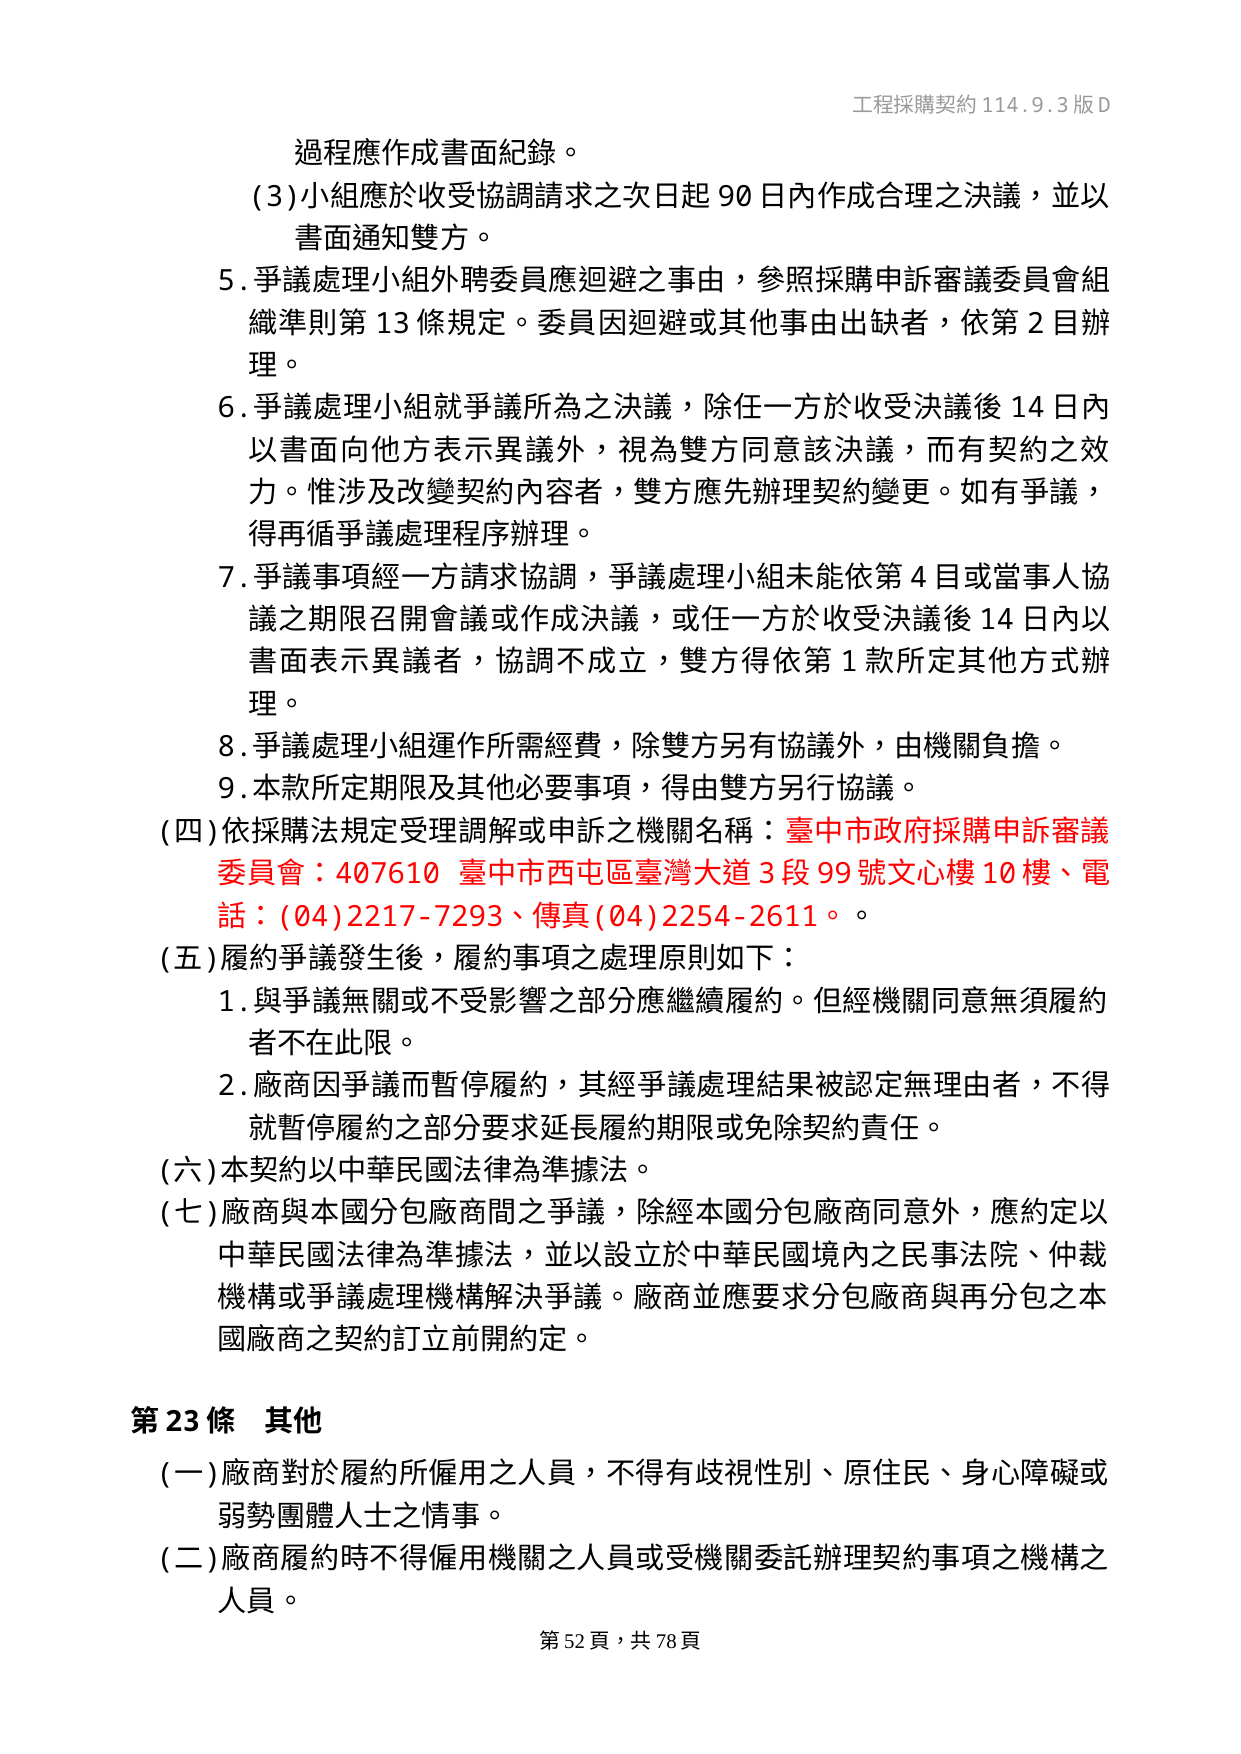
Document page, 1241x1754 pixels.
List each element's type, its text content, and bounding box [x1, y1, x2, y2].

text (七)廠商與本國分包廠商間之爭議，除經本國分包廠商同意外，應約定以中華民國法律為準據法，並以設立於中華民國境內之民事法院、仲裁機構或爭議處理機構解決爭議。廠商並應要求分包廠商與再分包之本國廠商之契約訂立前開約定。 [156, 1189, 1110, 1358]
text 第23條 其他 [130, 1398, 1110, 1440]
text 6.爭議處理小組就爭議所為之決議，除任一方於收受決議後14日內以書面向他方表示異議外，視為雙方同意該決議，而有契約之效力。惟涉及改變契約內容者，雙方應先辦理契約變更。如有爭議，得再循爭議處理程序辦理。 [217, 384, 1110, 553]
text (二)廠商履約時不得僱用機關之人員或受機關委託辦理契約事項之機構之人員。 [156, 1535, 1110, 1619]
text 8.爭議處理小組運作所需經費，除雙方另有協議外，由機關負擔。 [217, 723, 1110, 765]
text (一)廠商對於履約所僱用之人員，不得有歧視性別、原住民、身心障礙或弱勢團體人士之情事。 [156, 1450, 1110, 1535]
text (3)小組應於收受協調請求之次日起90日內作成合理之決議，並以書面通知雙方。 [248, 172, 1110, 257]
text 9.本款所定期限及其他必要事項，得由雙方另行協議。 [217, 765, 1110, 807]
text 1.與爭議無關或不受影響之部分應繼續履約。但經機關同意無須履約者不在此限。 [217, 977, 1110, 1062]
text 5.爭議處理小組外聘委員應迴避之事由，參照採購申訴審議委員會組織準則第13條規定。委員因迴避或其他事由出缺者，依第2目辦理。 [217, 257, 1110, 384]
text 過程應作成書面紀錄。 [248, 130, 1110, 172]
text (六)本契約以中華民國法律為準據法。 [156, 1146, 1110, 1189]
text 7.爭議事項經一方請求協調，爭議處理小組未能依第4目或當事人協議之期限召開會議或作成決議，或任一方於收受決議後14日內以書面表示異議者，協調不成立，雙方得依第1款所定其他方式辦理。 [217, 553, 1110, 723]
text (五)履約爭議發生後，履約事項之處理原則如下： [156, 935, 1110, 977]
text (四)依採購法規定受理調解或申訴之機關名稱：臺中市政府採購申訴審議委員會：407610 臺中市西屯區臺灣大道3段99號文心樓10樓、電話：(04)2217-7293、傳真(04)2254-2611。。 [156, 807, 1110, 935]
text 2.廠商因爭議而暫停履約，其經爭議處理結果被認定無理由者，不得就暫停履約之部分要求延長履約期限或免除契約責任。 [217, 1062, 1110, 1146]
